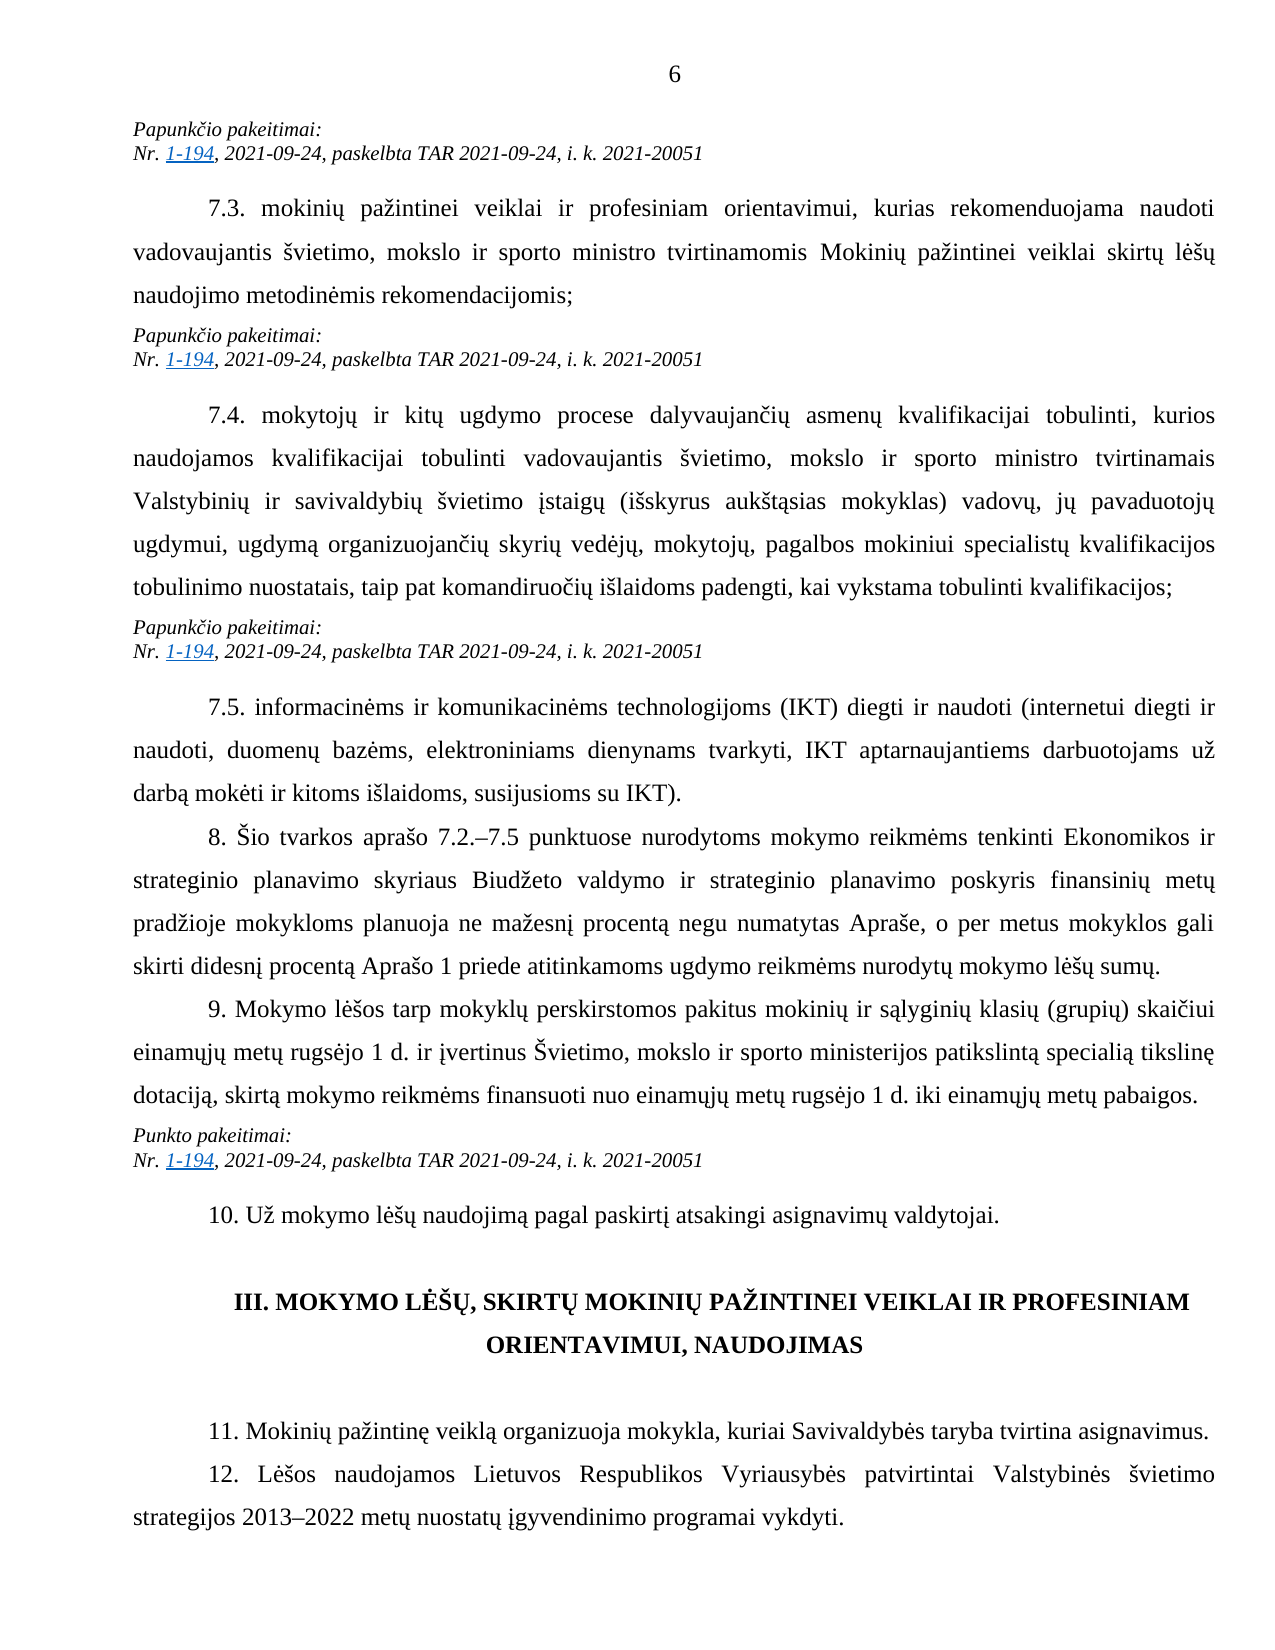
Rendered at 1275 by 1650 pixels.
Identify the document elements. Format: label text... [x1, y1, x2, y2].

text Nr. 1-194, 2021-09-24, paskelbta TAR 2021-09-24, i. k. 2021-20051 [133, 141, 1216, 165]
text 8. Šio tvarkos aprašo 7.2.–7.5 punktuose nurodytoms mokymo reikmėms tenkinti Ekonomikos ir strateginio planavimo skyriaus Biudžeto valdymo ir strateginio planavimo poskyris finansinių metų pradžioje mokykloms planuoja ne mažesnį procentą negu numatytas Apraše, o per metus mokyklos gali skirti didesnį procentą Aprašo 1 priede atitinkamoms ugdymo reikmėms nurodytų mokymo lėšų sumų. [133, 822, 1216, 980]
text III. MOKYMO LĖŠŲ, SKIRTŲ MOKINIŲ PAŽINTINEI VEIKLAI IR PROFESINIAM ORIENTAVIMUI, NAUDOJIMAS [133, 1287, 1216, 1358]
text Nr. 1-194, 2021-09-24, paskelbta TAR 2021-09-24, i. k. 2021-20051 [133, 1147, 1216, 1172]
text 10. Už mokymo lėšų naudojimą pagal paskirtį atsakingi asignavimų valdytojai. [133, 1200, 1216, 1229]
text Nr. 1-194, 2021-09-24, paskelbta TAR 2021-09-24, i. k. 2021-20051 [133, 347, 1216, 371]
text 7.5. informacinėms ir komunikacinėms technologijoms (IKT) diegti ir naudoti (internetui diegti ir naudoti, duomenų bazėms, elektroniniams dienynams tvarkyti, IKT aptarnaujantiems darbuotojams už darbą mokėti ir kitoms išlaidoms, susijusioms su IKT). [133, 692, 1216, 807]
text Papunkčio pakeitimai: [133, 323, 1216, 347]
text 9. Mokymo lėšos tarp mokyklų perskirstomos pakitus mokinių ir sąlyginių klasių (grupių) skaičiui einamųjų metų rugsėjo 1 d. ir įvertinus Švietimo, mokslo ir sporto ministerijos patikslintą specialią tikslinę dotaciją, skirtą mokymo reikmėms finansuoti nuo einamųjų metų rugsėjo 1 d. iki einamųjų metų pabaigos. [133, 994, 1216, 1109]
text 12. Lėšos naudojamos Lietuvos Respublikos Vyriausybės patvirtintai Valstybinės švietimo strategijos 2013–2022 metų nuostatų įgyvendinimo programai vykdyti. [133, 1459, 1216, 1531]
text Papunkčio pakeitimai: [133, 615, 1216, 639]
text 7.4. mokytojų ir kitų ugdymo procese dalyvaujančių asmenų kvalifikacijai tobulinti, kurios naudojamos kvalifikacijai tobulinti vadovaujantis švietimo, mokslo ir sporto ministro tvirtinamais Valstybinių ir savivaldybių švietimo įstaigų (išskyrus aukštąsias mokyklas) vadovų, jų pavaduotojų ugdymui, ugdymą organizuojančių skyrių vedėjų, mokytojų, pagalbos mokiniui specialistų kvalifikacijos tobulinimo nuostatais, taip pat komandiruočių išlaidoms padengti, kai vykstama tobulinti kvalifikacijos; [133, 400, 1216, 601]
text 7.3. mokinių pažintinei veiklai ir profesiniam orientavimui, kurias rekomenduojama naudoti vadovaujantis švietimo, mokslo ir sporto ministro tvirtinamomis Mokinių pažintinei veiklai skirtų lėšų naudojimo metodinėmis rekomendacijomis; [133, 193, 1216, 308]
text Punkto pakeitimai: [133, 1123, 1216, 1147]
text Papunkčio pakeitimai: [133, 117, 1216, 141]
text Nr. 1-194, 2021-09-24, paskelbta TAR 2021-09-24, i. k. 2021-20051 [133, 639, 1216, 663]
text 11. Mokinių pažintinę veiklą organizuoja mokykla, kuriai Savivaldybės taryba tvirtina asignavimus. [133, 1416, 1216, 1445]
